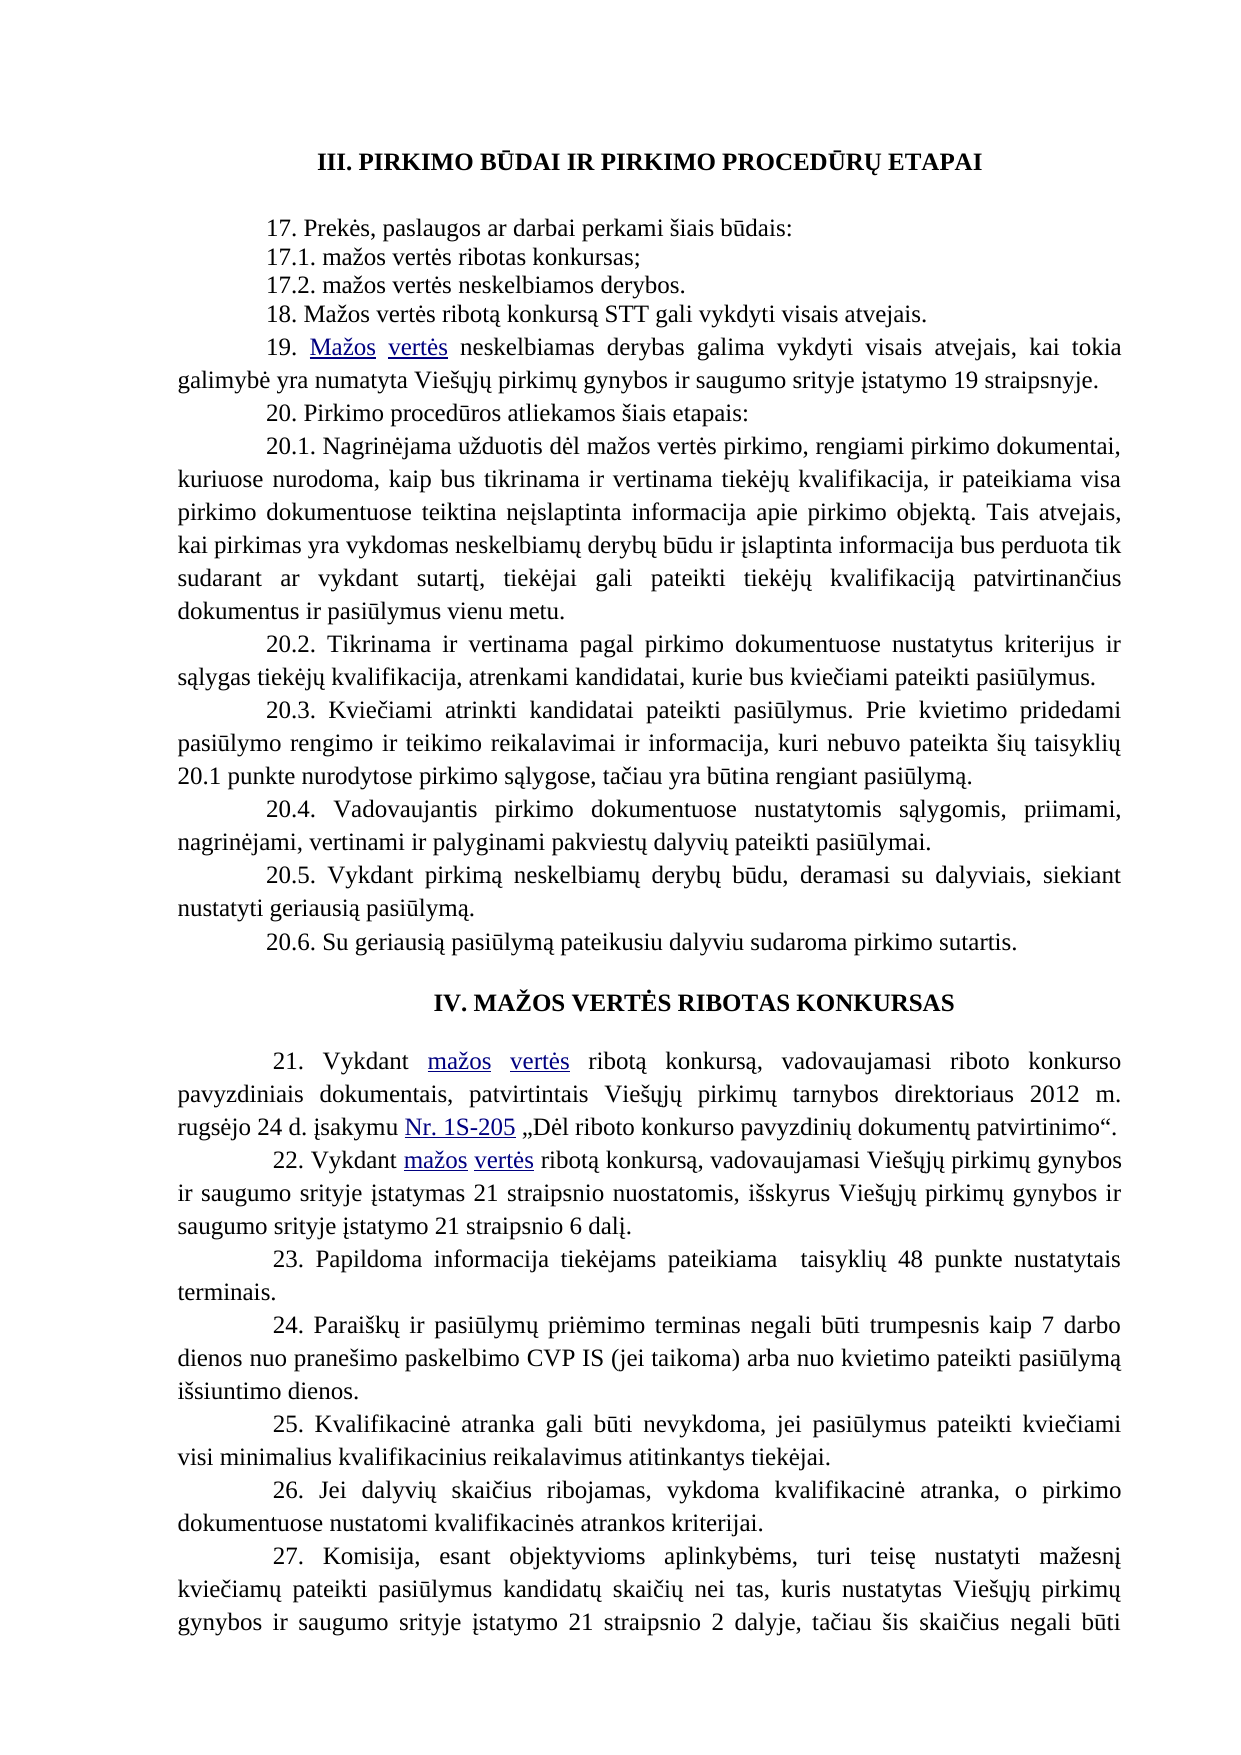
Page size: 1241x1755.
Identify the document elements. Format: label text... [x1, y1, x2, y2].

text IV. MAŽOS VERTĖS RIBOTAS KONKURSAS [177, 988, 1122, 1017]
text 20.5. Vykdant pirkimą neskelbiamų derybų būdu, deramasi su dalyviais, siekiant nustatyti geriausią pasiūlymą. [177, 861, 1122, 922]
text 17.2. mažos vertės neskelbiamos derybos. [177, 270, 1122, 299]
text 20. Pirkimo procedūros atliekamos šiais etapais: [177, 398, 1122, 427]
text 17.1. mažos vertės ribotas konkursas; [177, 242, 1122, 270]
text 19. Mažos vertės neskelbiamas derybas galima vykdyti visais atvejais, kai tokia galimybė yra numatyta Viešųjų pirkimų gynybos ir saugumo srityje įstatymo 19 straipsnyje. [177, 332, 1122, 394]
text 25. Kvalifikacinė atranka gali būti nevykdoma, jei pasiūlymus pateikti kviečiami visi minimalius kvalifikacinius reikalavimus atitinkantys tiekėjai. [177, 1409, 1122, 1471]
text 22. Vykdant mažos vertės ribotą konkursą, vadovaujamasi Viešųjų pirkimų gynybos ir saugumo srityje įstatymas 21 straipsnio nuostatomis, išskyrus Viešųjų pirkimų gynybos ir saugumo srityje įstatymo 21 straipsnio 6 dalį. [177, 1145, 1122, 1240]
text 23. Papildoma informacija tiekėjams pateikiama taisyklių 48 punkte nustatytais terminais. [177, 1244, 1122, 1306]
text 20.1. Nagrinėjama užduotis dėl mažos vertės pirkimo, rengiami pirkimo dokumentai, kuriuose nurodoma, kaip bus tikrinama ir vertinama tiekėjų kvalifikacija, ir pateikiama visa pirkimo dokumentuose teiktina neįslaptinta informacija apie pirkimo objektą. Tais atvejais, kai pirkimas yra vykdomas neskelbiamų derybų būdu ir įslaptinta informacija bus perduota tik sudarant ar vykdant sutartį, tiekėjai gali pateikti tiekėjų kvalifikaciją patvirtinančius dokumentus ir pasiūlymus vienu metu. [177, 431, 1122, 625]
text 21. Vykdant mažos vertės ribotą konkursą, vadovaujamasi riboto konkurso pavyzdiniais dokumentais, patvirtintais Viešųjų pirkimų tarnybos direktoriaus 2012 m. rugsėjo 24 d. įsakymu Nr. 1S-205 „Dėl riboto konkurso pavyzdinių dokumentų patvirtinimo“. [177, 1046, 1122, 1141]
text 20.3. Kviečiami atrinkti kandidatai pateikti pasiūlymus. Prie kvietimo pridedami pasiūlymo rengimo ir teikimo reikalavimai ir informacija, kuri nebuvo pateikta šių taisyklių 20.1 punkte nurodytose pirkimo sąlygose, tačiau yra būtina rengiant pasiūlymą. [177, 695, 1122, 790]
text 18. Mažos vertės ribotą konkursą STT gali vykdyti visais atvejais. [177, 299, 1122, 328]
text 20.6. Su geriausią pasiūlymą pateikusiu dalyviu sudaroma pirkimo sutartis. [177, 927, 1122, 955]
text 20.4. Vadovaujantis pirkimo dokumentuose nustatytomis sąlygomis, priimami, nagrinėjami, vertinami ir palyginami pakviestų dalyvių pateikti pasiūlymai. [177, 794, 1122, 856]
text 17. Prekės, paslaugos ar darbai perkami šiais būdais: [177, 213, 1122, 242]
text 24. Paraiškų ir pasiūlymų priėmimo terminas negali būti trumpesnis kaip 7 darbo dienos nuo pranešimo paskelbimo CVP IS (jei taikoma) arba nuo kvietimo pateikti pasiūlymą išsiuntimo dienos. [177, 1310, 1122, 1405]
text 27. Komisija, esant objektyvioms aplinkybėms, turi teisę nustatyti mažesnį kviečiamų pateikti pasiūlymus kandidatų skaičių nei tas, kuris nustatytas Viešųjų pirkimų gynybos ir saugumo srityje įstatymo 21 straipsnio 2 dalyje, tačiau šis skaičius negali būti [177, 1541, 1122, 1636]
text III. PIRKIMO BŪDAI IR PIRKIMO PROCEDŪRŲ ETAPAI [177, 147, 1122, 176]
text 20.2. Tikrinama ir vertinama pagal pirkimo dokumentuose nustatytus kriterijus ir sąlygas tiekėjų kvalifikacija, atrenkami kandidatai, kurie bus kviečiami pateikti pasiūlymus. [177, 629, 1122, 691]
text 26. Jei dalyvių skaičius ribojamas, vykdoma kvalifikacinė atranka, o pirkimo dokumentuose nustatomi kvalifikacinės atrankos kriterijai. [177, 1475, 1122, 1537]
